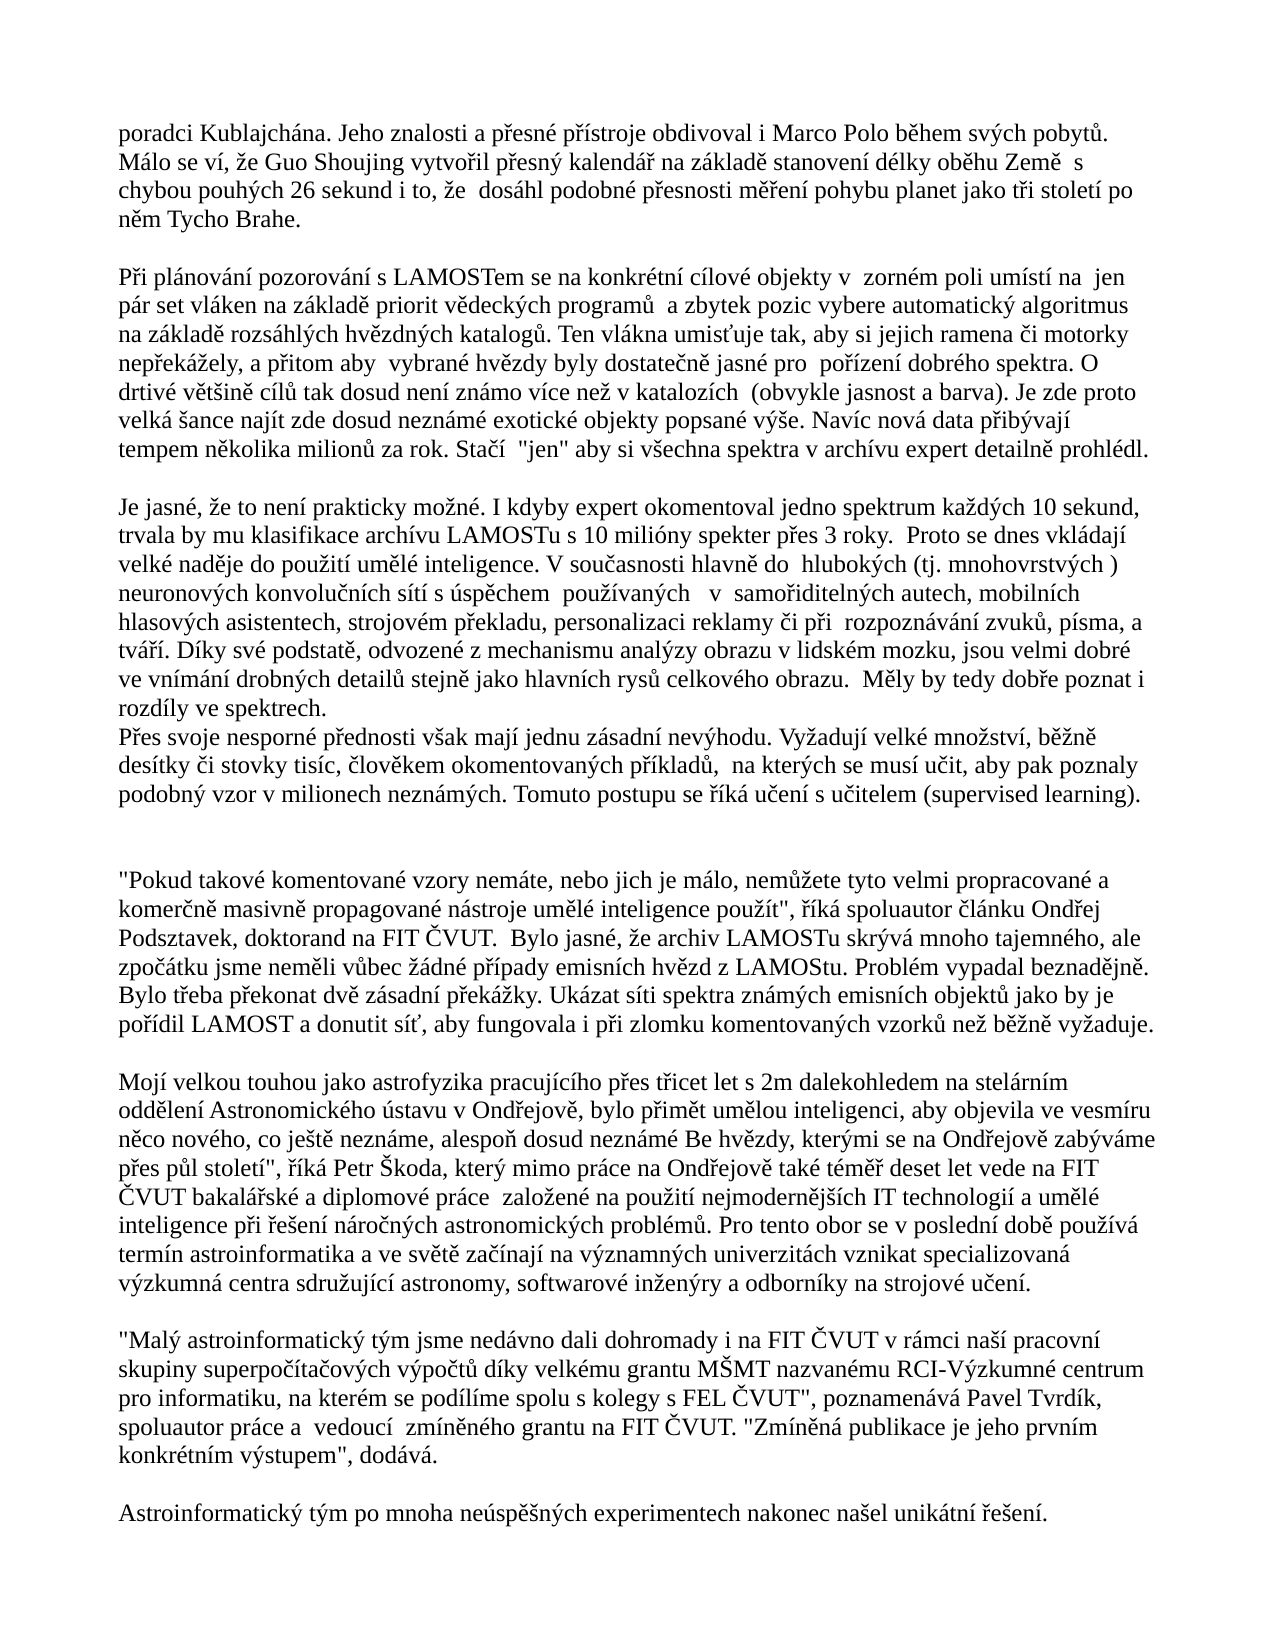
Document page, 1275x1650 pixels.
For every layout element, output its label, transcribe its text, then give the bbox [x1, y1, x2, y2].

text "Malý astroinformatický tým jsme nedávno dali dohromady i na FIT ČVUT v rámci naší pracovní skupiny superpočítačových výpočtů díky velkému grantu MŠMT nazvanému RCI-Výzkumné centrum pro informatiku, na kterém se podílíme spolu s kolegy s FEL ČVUT", poznamenává Pavel Tvrdík, spoluautor práce a vedoucí zmíněného grantu na FIT ČVUT. "Zmíněná publikace je jeho prvním konkrétním výstupem", dodává. [118, 1326, 1157, 1469]
text Při plánování pozorování s LAMOSTem se na konkrétní cílové objekty v zorném poli umístí na jen pár set vláken na základě priorit vědeckých programů a zbytek pozic vybere automatický algoritmus na základě rozsáhlých hvězdných katalogů. Ten vlákna umisťuje tak, aby si jejich ramena či motorky nepřekážely, a přitom aby vybrané hvězdy byly dostatečně jasné pro pořízení dobrého spektra. O drtivé většině cílů tak dosud není známo více než v katalozích (obvykle jasnost a barva). Je zde proto velká šance najít zde dosud neznámé exotické objekty popsané výše. Navíc nová data přibývají tempem několika milionů za rok. Stačí "jen" aby si všechna spektra v archívu expert detailně prohlédl. [118, 262, 1157, 463]
text "Pokud takové komentované vzory nemáte, nebo jich je málo, nemůžete tyto velmi propracované a komerčně masivně propagované nástroje umělé inteligence použít", říká spoluautor článku Ondřej Podsztavek, doktorand na FIT ČVUT. Bylo jasné, že archiv LAMOSTu skrývá mnoho tajemného, ale zpočátku jsme neměli vůbec žádné případy emisních hvězd z LAMOStu. Problém vypadal beznadějně. [118, 866, 1157, 981]
text Bylo třeba překonat dvě zásadní překážky. Ukázat síti spektra známých emisních objektů jako by je pořídil LAMOST a donutit síť, aby fungovala i při zlomku komentovaných vzorků než běžně vyžaduje. [118, 981, 1157, 1038]
text poradci Kublajchána. Jeho znalosti a přesné přístroje obdivoval i Marco Polo během svých pobytů. Málo se ví, že Guo Shoujing vytvořil přesný kalendář na základě stanovení délky oběhu Země s chybou pouhých 26 sekund i to, že dosáhl podobné přesnosti měření pohybu planet jako tři století po něm Tycho Brahe. [118, 118, 1157, 233]
text Astroinformatický tým po mnoha neúspěšných experimentech nakonec našel unikátní řešení. [118, 1498, 1157, 1527]
text Mojí velkou touhou jako astrofyzika pracujícího přes třicet let s 2m dalekohledem na stelárním oddělení Astronomického ústavu v Ondřejově, bylo přimět umělou inteligenci, aby objevila ve vesmíru něco nového, co ještě neznáme, alespoň dosud neznámé Be hvězdy, kterými se na Ondřejově zabýváme přes půl století", říká Petr Škoda, který mimo práce na Ondřejově také téměř deset let vede na FIT ČVUT bakalářské a diplomové práce založené na použití nejmodernějších IT technologií a umělé inteligence při řešení náročných astronomických problémů. Pro tento obor se v poslední době používá termín astroinformatika a ve světě začínají na významných univerzitách vznikat specializovaná výzkumná centra sdružující astronomy, softwarové inženýry a odborníky na strojové učení. [118, 1067, 1157, 1297]
text Je jasné, že to není prakticky možné. I kdyby expert okomentoval jedno spektrum každých 10 sekund, trvala by mu klasifikace archívu LAMOSTu s 10 milióny spekter přes 3 roky. Proto se dnes vkládají velké naděje do použití umělé inteligence. V současnosti hlavně do hlubokých (tj. mnohovrstvých ) neuronových konvolučních sítí s úspěchem používaných v samořiditelných autech, mobilních hlasových asistentech, strojovém překladu, personalizaci reklamy či při rozpoznávání zvuků, písma, a tváří. Díky své podstatě, odvozené z mechanismu analýzy obrazu v lidském mozku, jsou velmi dobré ve vnímání drobných detailů stejně jako hlavních rysů celkového obrazu. Měly by tedy dobře poznat i rozdíly ve spektrech. [118, 492, 1157, 722]
text Přes svoje nesporné přednosti však mají jednu zásadní nevýhodu. Vyžadují velké množství, běžně desítky či stovky tisíc, člověkem okomentovaných příkladů, na kterých se musí učit, aby pak poznaly podobný vzor v milionech neznámých. Tomuto postupu se říká učení s učitelem (supervised learning). [118, 722, 1157, 808]
